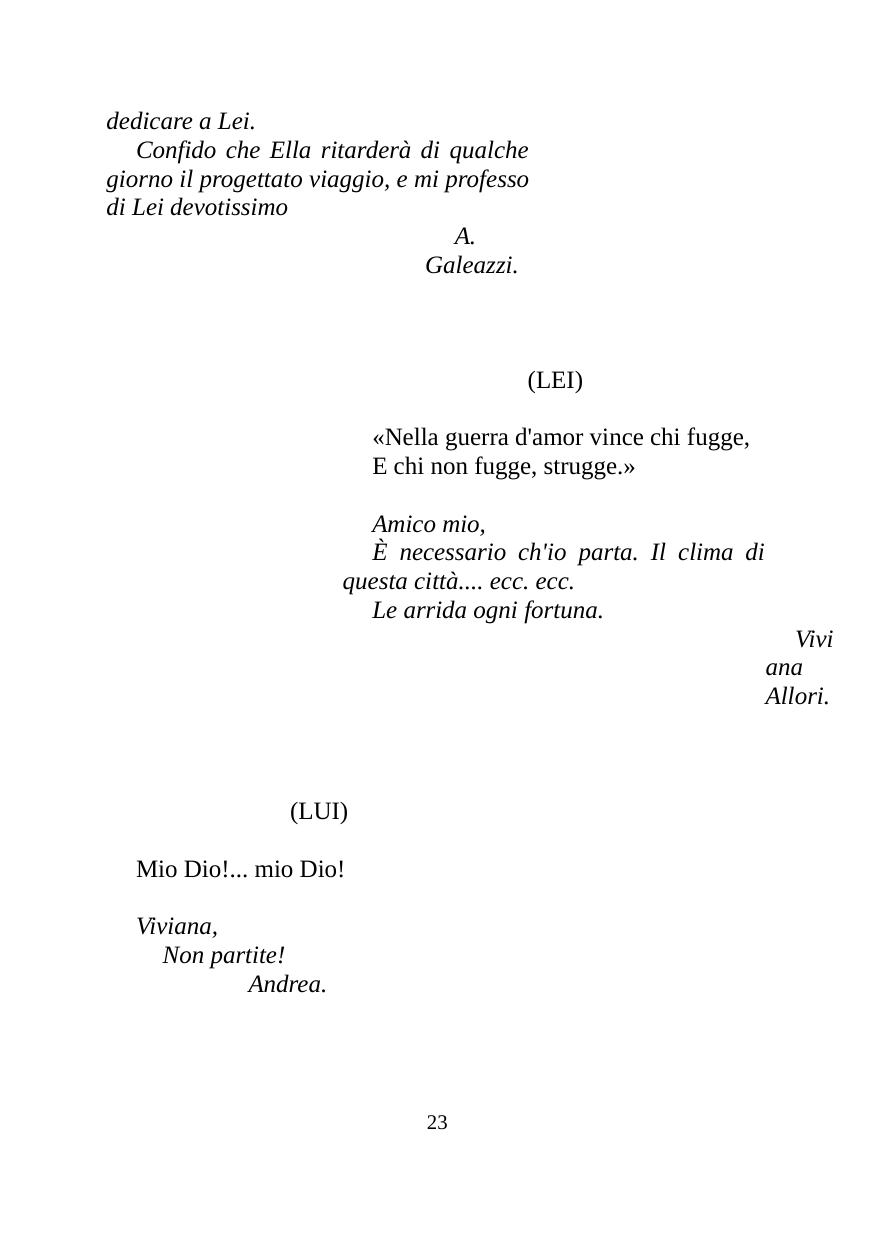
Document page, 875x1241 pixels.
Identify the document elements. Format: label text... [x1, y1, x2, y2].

text A. Galeazzi. [425, 221, 532, 279]
text Viviana Allori. [765, 624, 840, 710]
text È necessario ch'io parta. Il clima di questa città.... ecc. ecc. [342, 537, 768, 595]
text E chi non fugge, strugge.» [342, 451, 768, 480]
text Viviana, [106, 911, 532, 940]
text (LUI) [106, 796, 532, 825]
text «Nella guerra d'amor vince chi fugge, [342, 422, 768, 451]
text Amico mio, [342, 509, 768, 537]
text dedicare a Lei. [106, 106, 532, 135]
text (LEI) [342, 365, 768, 394]
text Confido che Ella ritarderà di qualche giorno il progettato viaggio, e mi professo di Lei devotissimo [106, 135, 532, 221]
text Mio Dio!... mio Dio! [106, 854, 532, 882]
text Non partite! [144, 940, 532, 969]
text Andrea. [219, 969, 532, 997]
text Le arrida ogni fortuna. [342, 595, 768, 624]
